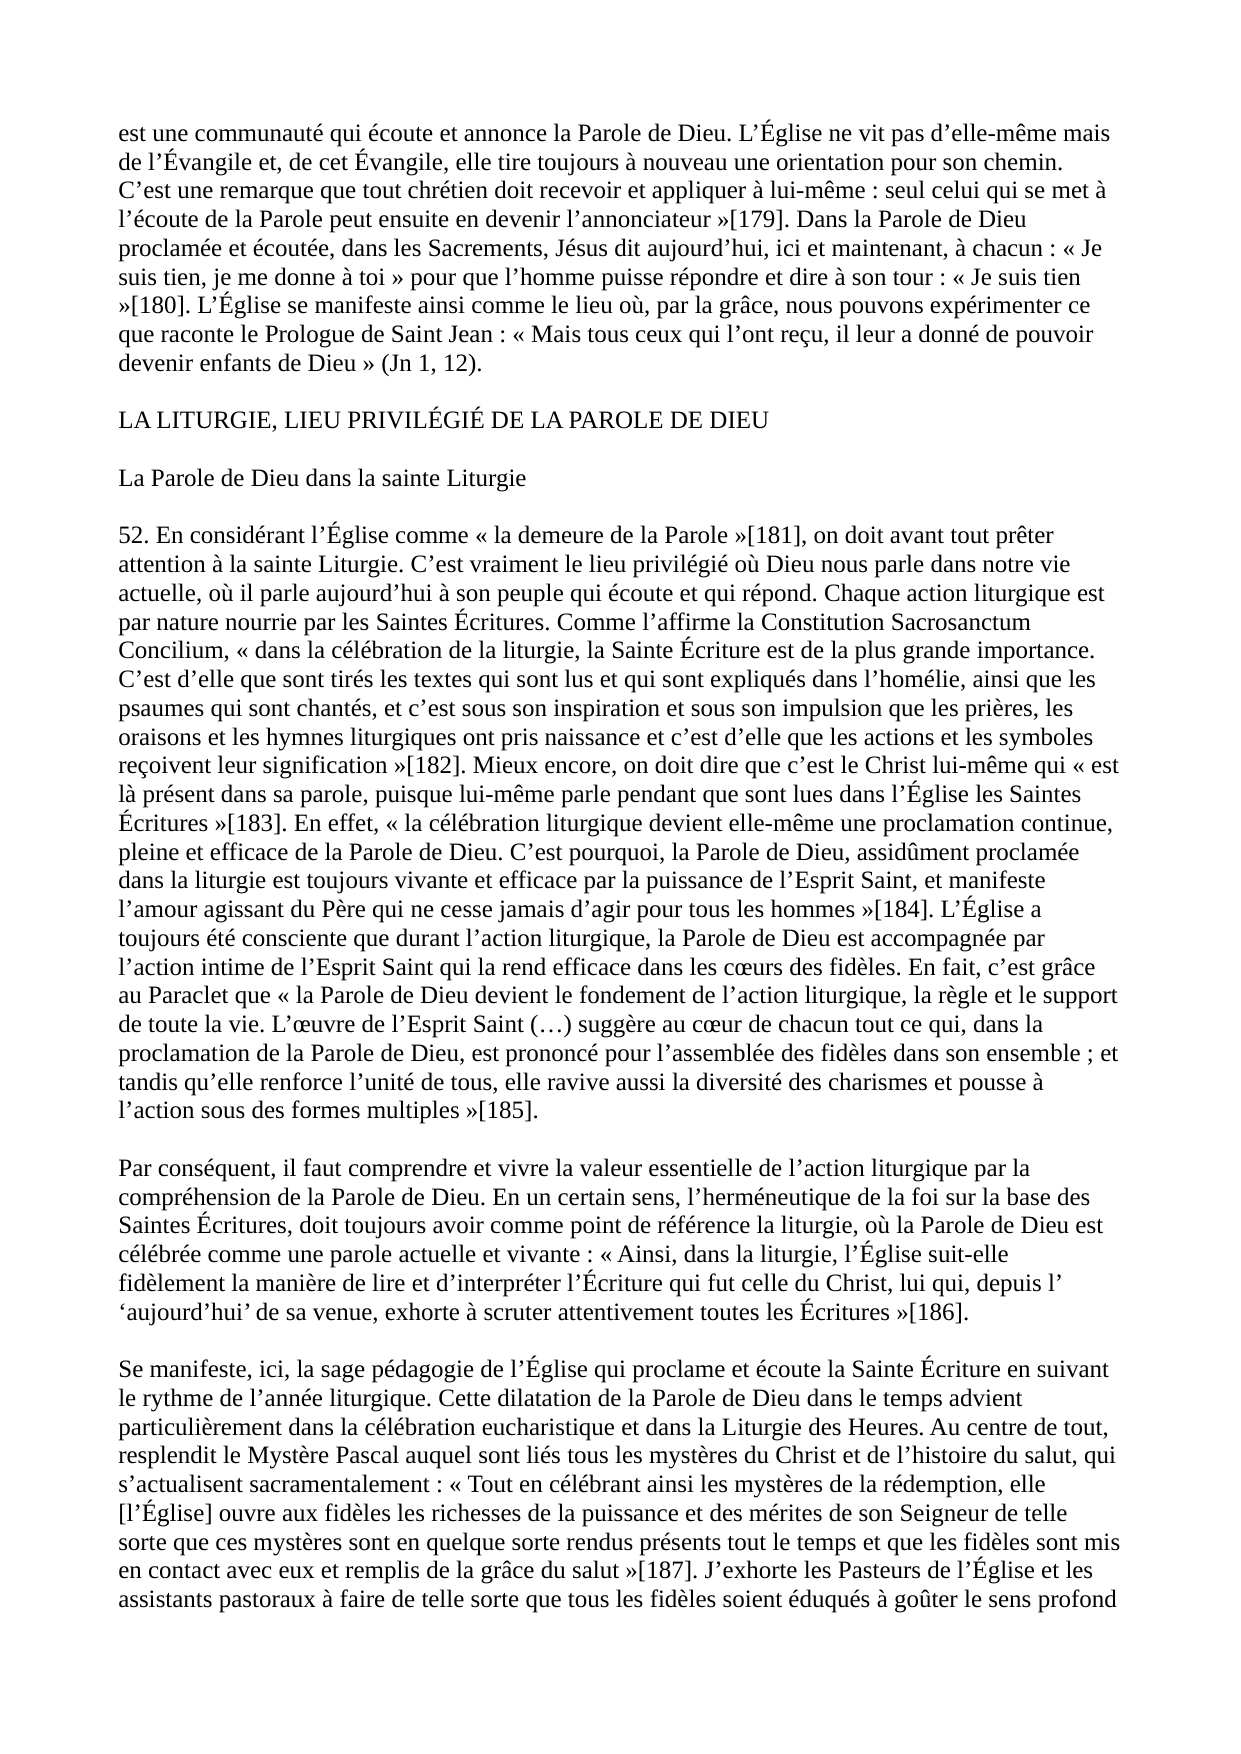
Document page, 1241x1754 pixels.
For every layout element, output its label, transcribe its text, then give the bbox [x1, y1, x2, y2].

text 52. En considérant l’Église comme « la demeure de la Parole »[181], on doit avant tout prêter attention à la sainte Liturgie. C’est vraiment le lieu privilégié où Dieu nous parle dans notre vie actuelle, où il parle aujourd’hui à son peuple qui écoute et qui répond. Chaque action liturgique est par nature nourrie par les Saintes Écritures. Comme l’affirme la Constitution Sacrosanctum Concilium, « dans la célébration de la liturgie, la Sainte Écriture est de la plus grande importance. C’est d’elle que sont tirés les textes qui sont lus et qui sont expliqués dans l’homélie, ainsi que les psaumes qui sont chantés, et c’est sous son inspiration et sous son impulsion que les prières, les oraisons et les hymnes liturgiques ont pris naissance et c’est d’elle que les actions et les symboles reçoivent leur signification »[182]. Mieux encore, on doit dire que c’est le Christ lui-même qui « est là présent dans sa parole, puisque lui-même parle pendant que sont lues dans l’Église les Saintes Écritures »[183]. En effet, « la célébration liturgique devient elle-même une proclamation continue, pleine et efficace de la Parole de Dieu. C’est pourquoi, la Parole de Dieu, assidûment proclamée dans la liturgie est toujours vivante et efficace par la puissance de l’Esprit Saint, et manifeste l’amour agissant du Père qui ne cesse jamais d’agir pour tous les hommes »[184]. L’Église a toujours été consciente que durant l’action liturgique, la Parole de Dieu est accompagnée par l’action intime de l’Esprit Saint qui la rend efficace dans les cœurs des fidèles. En fait, c’est grâce au Paraclet que « la Parole de Dieu devient le fondement de l’action liturgique, la règle et le support de toute la vie. L’œuvre de l’Esprit Saint (…) suggère au cœur de chacun tout ce qui, dans la proclamation de la Parole de Dieu, est prononcé pour l’assemblée des fidèles dans son ensemble ; et tandis qu’elle renforce l’unité de tous, elle ravive aussi la diversité des charismes et pousse à l’action sous des formes multiples »[185]. [118, 521, 1122, 1124]
text Se manifeste, ici, la sage pédagogie de l’Église qui proclame et écoute la Sainte Écriture en suivant le rythme de l’année liturgique. Cette dilatation de la Parole de Dieu dans le temps advient particulièrement dans la célébration eucharistique et dans la Liturgie des Heures. Au centre de tout, resplendit le Mystère Pascal auquel sont liés tous les mystères du Christ et de l’histoire du salut, qui s’actualisent sacramentalement : « Tout en célébrant ainsi les mystères de la rédemption, elle [l’Église] ouvre aux fidèles les richesses de la puissance et des mérites de son Seigneur de telle sorte que ces mystères sont en quelque sorte rendus présents tout le temps et que les fidèles sont mis en contact avec eux et remplis de la grâce du salut »[187]. J’exhorte les Pasteurs de l’Église et les assistants pastoraux à faire de telle sorte que tous les fidèles soient éduqués à goûter le sens profond [118, 1354, 1122, 1613]
text Par conséquent, il faut comprendre et vivre la valeur essentielle de l’action liturgique par la compréhension de la Parole de Dieu. En un certain sens, l’herméneutique de la foi sur la base des Saintes Écritures, doit toujours avoir comme point de référence la liturgie, où la Parole de Dieu est célébrée comme une parole actuelle et vivante : « Ainsi, dans la liturgie, l’Église suit-elle fidèlement la manière de lire et d’interpréter l’Écriture qui fut celle du Christ, lui qui, depuis l’ ‘aujourd’hui’ de sa venue, exhorte à scruter attentivement toutes les Écritures »[186]. [118, 1153, 1122, 1326]
text La Parole de Dieu dans la sainte Liturgie [118, 463, 1122, 492]
text est une communauté qui écoute et annonce la Parole de Dieu. L’Église ne vit pas d’elle-même mais de l’Évangile et, de cet Évangile, elle tire toujours à nouveau une orientation pour son chemin. C’est une remarque que tout chrétien doit recevoir et appliquer à lui-même : seul celui qui se met à l’écoute de la Parole peut ensuite en devenir l’annonciateur »[179]. Dans la Parole de Dieu proclamée et écoutée, dans les Sacrements, Jésus dit aujourd’hui, ici et maintenant, à chacun : « Je suis tien, je me donne à toi » pour que l’homme puisse répondre et dire à son tour : « Je suis tien »[180]. L’Église se manifeste ainsi comme le lieu où, par la grâce, nous pouvons expérimenter ce que raconte le Prologue de Saint Jean : « Mais tous ceux qui l’ont reçu, il leur a donné de pouvoir devenir enfants de Dieu » (Jn 1, 12). [118, 118, 1122, 377]
text LA LITURGIE, LIEU PRIVILÉGIÉ DE LA PAROLE DE DIEU [118, 406, 1122, 434]
